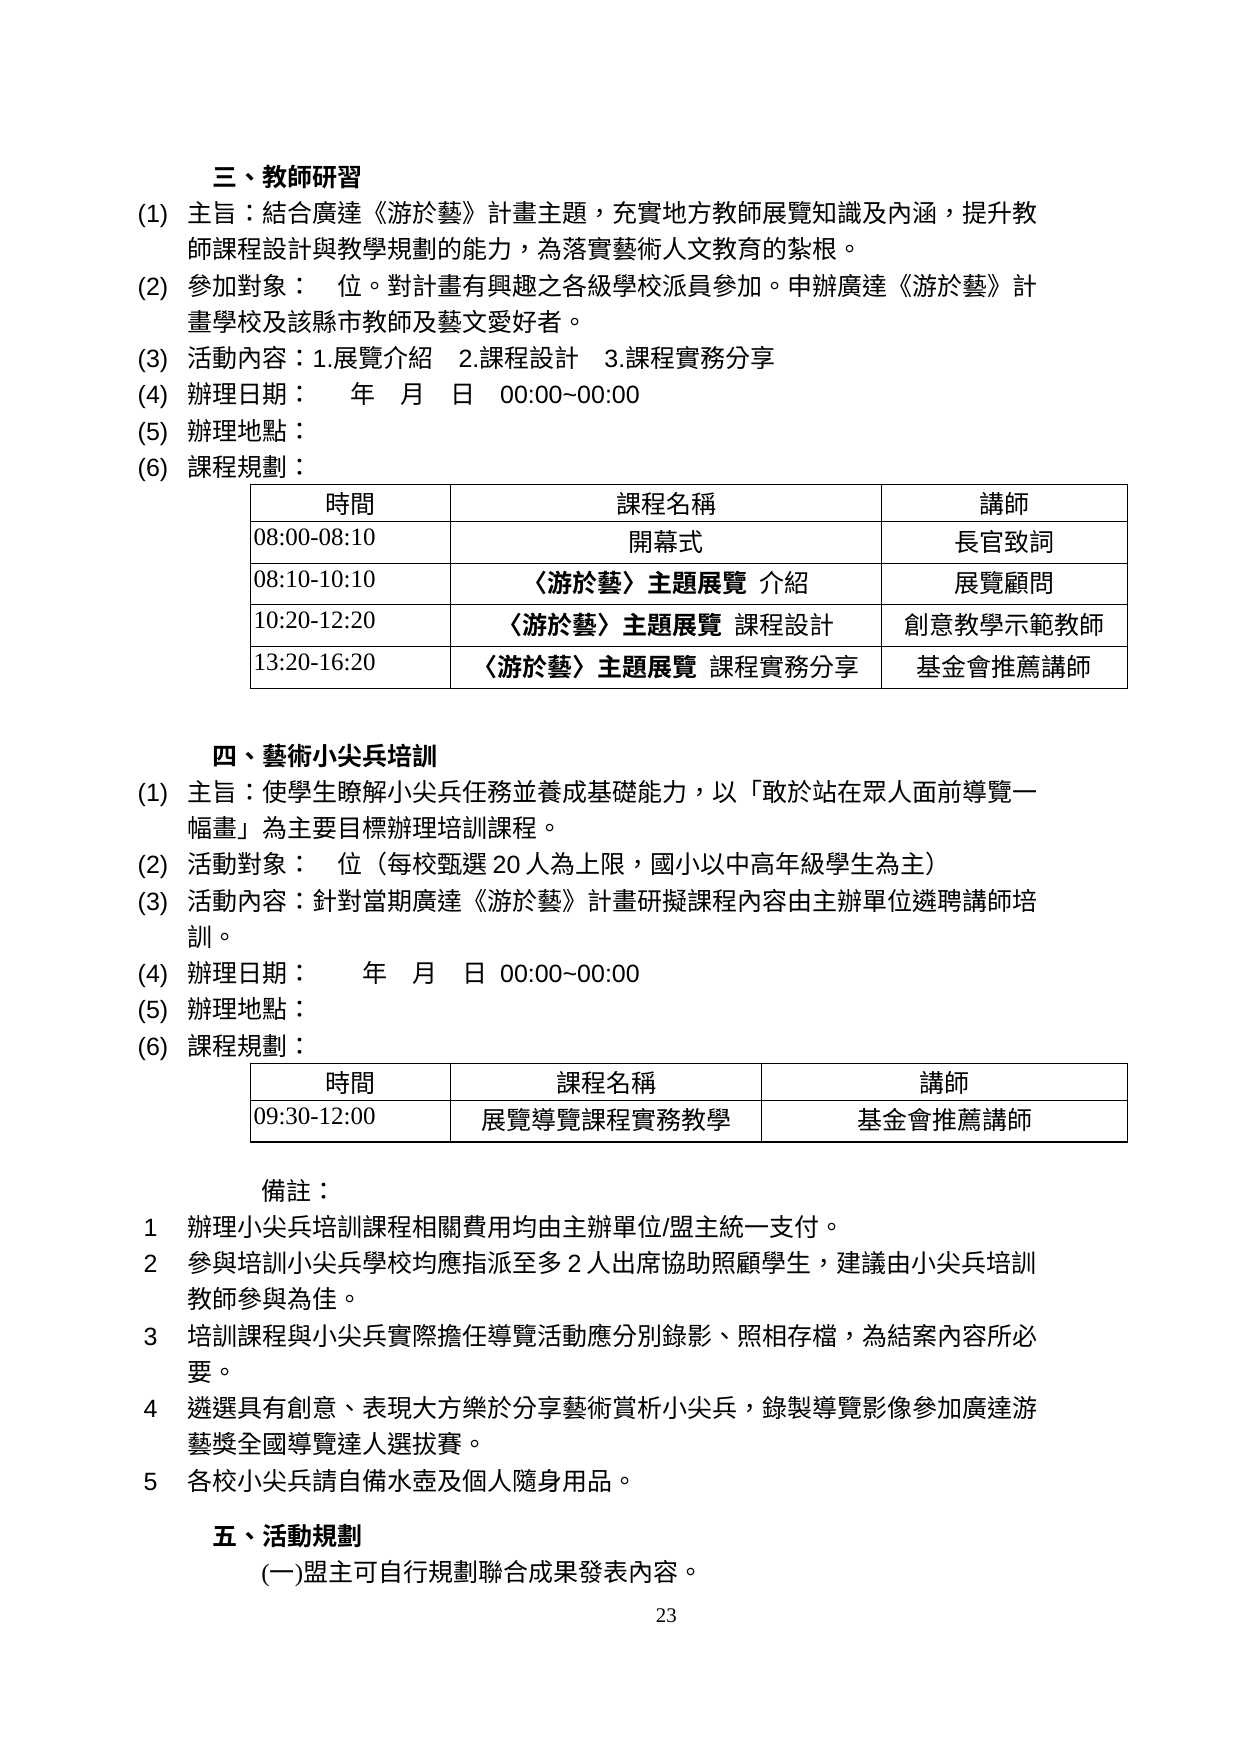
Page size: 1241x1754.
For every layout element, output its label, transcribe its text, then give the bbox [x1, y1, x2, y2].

list 辦理小尖兵培訓課程相關費用均由主辦單位/盟主統一支付。 [143, 1207, 1053, 1244]
list 辦理日期： 年 月 日 00:00~00:00 [137, 375, 1053, 411]
table_header 課程名稱 [451, 1064, 761, 1100]
table_cell 〈游於藝〉主題展覽 介紹 [451, 564, 881, 604]
list 主旨：使學生瞭解小尖兵任務並養成基礎能力，以「敢於站在眾人面前導覽一幅畫」為主要目標辦理培訓課程。 [137, 772, 1053, 845]
table_cell 展覽導覽課程實務教學 [451, 1101, 761, 1141]
table_cell 08:00-08:10 [251, 522, 450, 563]
table_cell 基金會推薦講師 [762, 1101, 1127, 1141]
table_header 時間 [251, 485, 450, 521]
table_cell 08:10-10:10 [251, 564, 450, 604]
table_cell 〈游於藝〉主題展覽 課程實務分享 [451, 647, 881, 688]
list 辦理日期： 年 月 日 00:00~00:00 [137, 954, 1053, 990]
list 遴選具有創意、表現大方樂於分享藝術賞析小尖兵，錄製導覽影像參加廣達游藝獎全國導覽達人選拔賽。 [143, 1389, 1053, 1461]
table_cell 13:20-16:20 [251, 647, 450, 688]
text 五、活動規劃 [212, 1516, 1053, 1552]
table_cell 開幕式 [451, 522, 881, 563]
list 活動內容：1.展覽介紹 2.課程設計 3.課程實務分享 [137, 339, 1053, 375]
table_header 講師 [762, 1064, 1127, 1100]
list 課程規劃： [137, 447, 1053, 484]
table_header 時間 [251, 1064, 450, 1100]
table_header 講師 [882, 485, 1127, 521]
table_cell 創意教學示範教師 [882, 605, 1127, 646]
table_header 課程名稱 [451, 485, 881, 521]
text 三、教師研習 [212, 157, 1053, 194]
list 辦理地點： [137, 990, 1053, 1026]
list 活動對象： 位（每校甄選20人為上限，國小以中高年級學生為主） [137, 845, 1053, 881]
list 課程規劃： [137, 1026, 1053, 1062]
list 參與培訓小尖兵學校均應指派至多2人出席協助照顧學生，建議由小尖兵培訓教師參與為佳。 [143, 1244, 1053, 1316]
list 辦理地點： [137, 411, 1053, 447]
table_cell 長官致詞 [882, 522, 1127, 563]
table_cell 10:20-12:20 [251, 605, 450, 646]
list 各校小尖兵請自備水壺及個人隨身用品。 [143, 1461, 1053, 1497]
list 參加對象： 位。對計畫有興趣之各級學校派員參加。申辦廣達《游於藝》計畫學校及該縣市教師及藝文愛好者。 [137, 266, 1053, 339]
list 培訓課程與小尖兵實際擔任導覽活動應分別錄影、照相存檔，為結案內容所必要。 [143, 1316, 1053, 1389]
text 四、藝術小尖兵培訓 [212, 736, 1053, 772]
list 活動內容：針對當期廣達《游於藝》計畫研擬課程內容由主辦單位遴聘講師培訓。 [137, 881, 1053, 954]
table_cell 〈游於藝〉主題展覽 課程設計 [451, 605, 881, 646]
list 主旨：結合廣達《游於藝》計畫主題，充實地方教師展覽知識及內涵，提升教師課程設計與教學規劃的能力，為落實藝術人文教育的紮根。 [137, 194, 1053, 266]
text (一)盟主可自行規劃聯合成果發表內容。 [237, 1552, 1053, 1589]
table_cell 基金會推薦講師 [882, 647, 1127, 688]
table_cell 展覽顧問 [882, 564, 1127, 604]
text 備註： [261, 1171, 1053, 1207]
table_cell 09:30-12:00 [251, 1101, 450, 1141]
